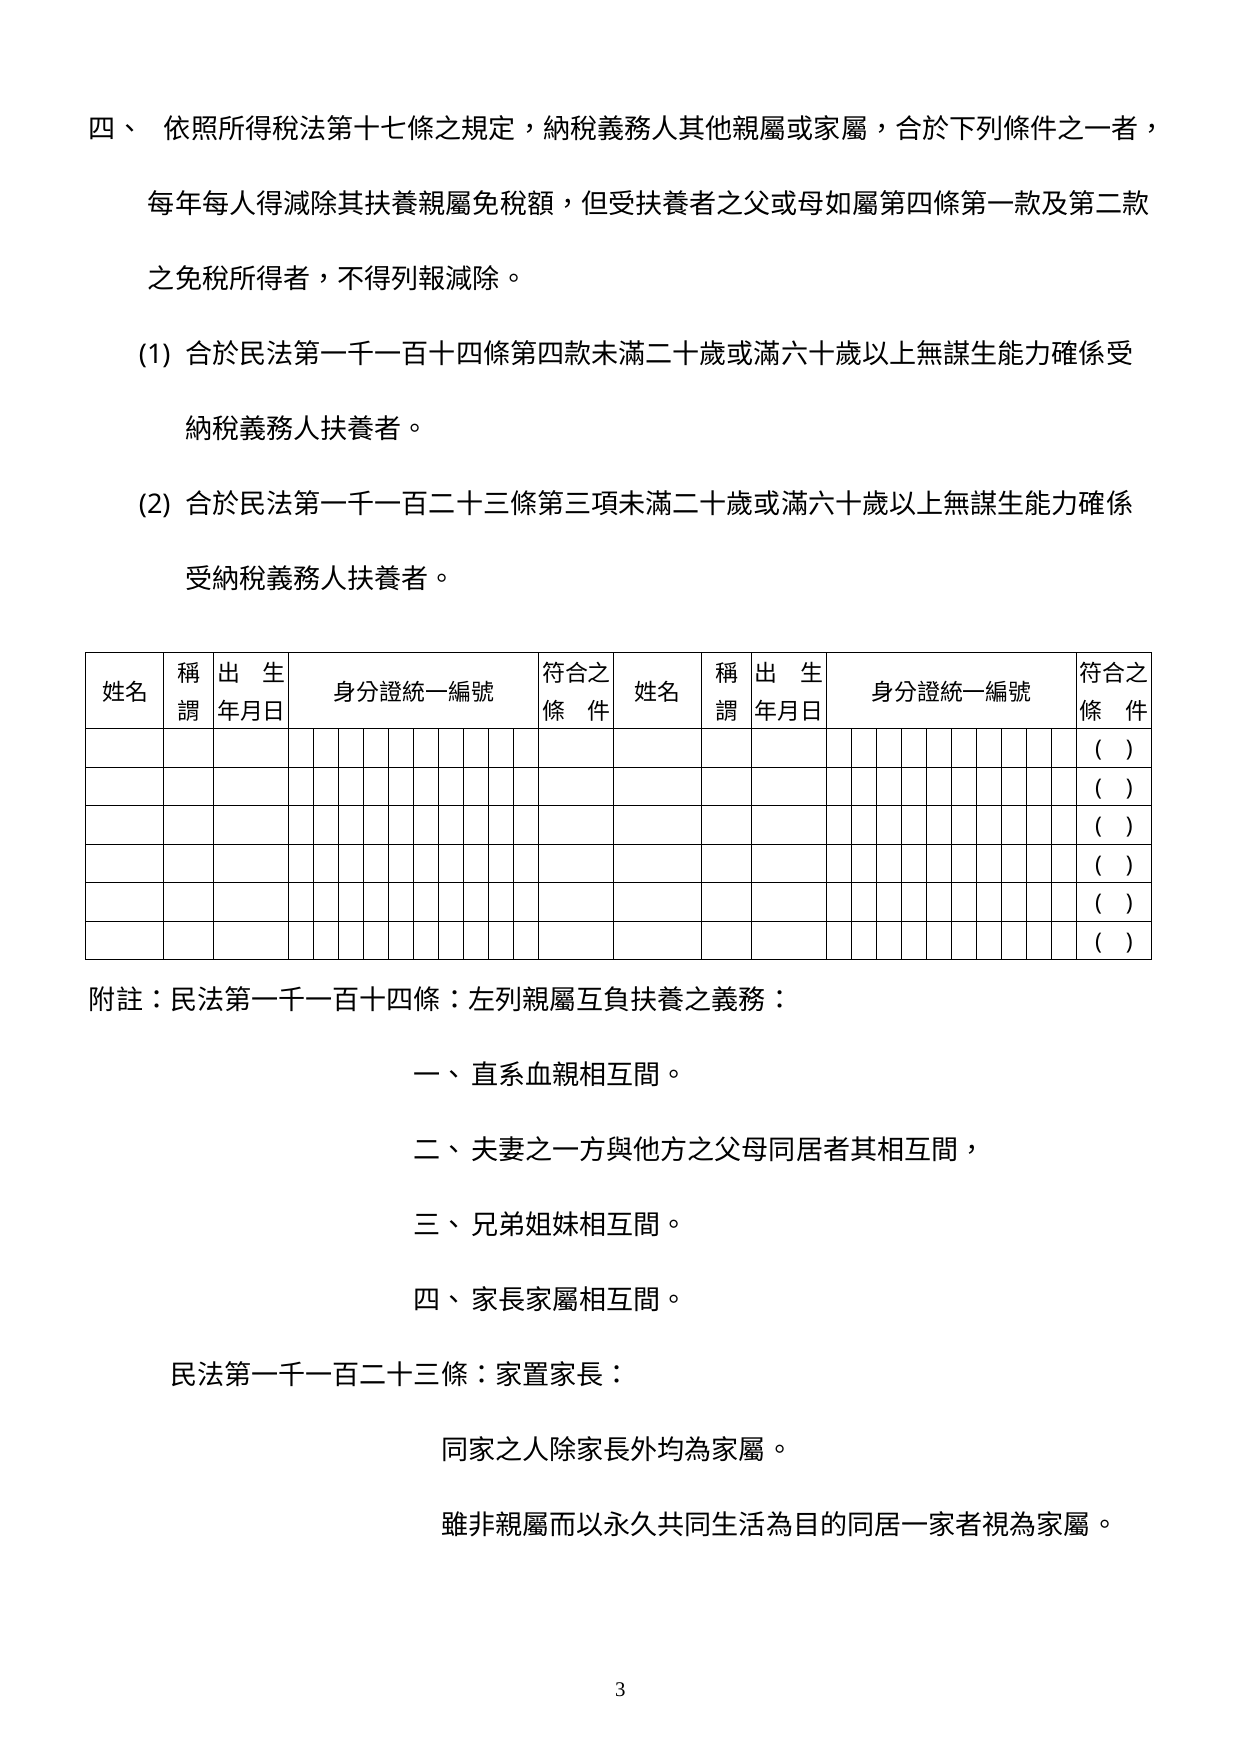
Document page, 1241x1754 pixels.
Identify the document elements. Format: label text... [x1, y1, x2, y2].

table_cell [952, 883, 976, 921]
table_cell [464, 806, 488, 844]
table_cell [214, 883, 288, 921]
table_header 符合之條 件 [1077, 653, 1151, 728]
table_cell ( ) [1077, 883, 1151, 921]
table_cell [86, 729, 163, 767]
table_cell [164, 768, 213, 805]
table_cell [364, 845, 388, 882]
table_cell [927, 845, 951, 882]
table_cell [902, 729, 926, 767]
table_cell [164, 922, 213, 959]
table_cell [514, 768, 538, 805]
table_cell [539, 883, 613, 921]
table_cell [614, 806, 701, 844]
table_cell [752, 883, 826, 921]
table_cell [214, 729, 288, 767]
table_cell [364, 806, 388, 844]
table_cell [1002, 922, 1026, 959]
table_cell [952, 845, 976, 882]
table_cell [827, 768, 851, 805]
table_cell [489, 806, 513, 844]
table_cell [289, 729, 313, 767]
table_cell [339, 845, 363, 882]
table_cell [877, 883, 901, 921]
table_cell [489, 845, 513, 882]
table_cell [902, 922, 926, 959]
table_cell [977, 729, 1001, 767]
table_cell [877, 806, 901, 844]
table_cell [1052, 883, 1076, 921]
list 家長家屬相互間。 [413, 1260, 1152, 1335]
table_cell [1027, 922, 1051, 959]
table_cell [614, 922, 701, 959]
table_cell [927, 768, 951, 805]
table_cell [514, 922, 538, 959]
table_cell [439, 845, 463, 882]
table_cell [1052, 729, 1076, 767]
table_cell [364, 883, 388, 921]
table_cell [752, 768, 826, 805]
table_cell [86, 922, 163, 959]
table_cell [1052, 845, 1076, 882]
table_cell [852, 806, 876, 844]
table_cell [952, 806, 976, 844]
table_cell [489, 922, 513, 959]
table_cell [314, 768, 338, 805]
table_cell [164, 883, 213, 921]
table_cell [314, 922, 338, 959]
table_header 身分證統一編號 [827, 653, 1076, 728]
table_cell [539, 806, 613, 844]
table_cell [414, 922, 438, 959]
list 依照所得稅法第十七條之規定，納稅義務人其他親屬或家屬，合於下列條件之一者，每年每人得減除其扶養親屬免稅額，但受扶養者之父或母如屬第四條第一款及第二款之免稅所得者，不得列報減除。 [89, 89, 1152, 314]
table_cell [1002, 845, 1026, 882]
table_cell [752, 806, 826, 844]
table_cell [289, 883, 313, 921]
table_cell [702, 768, 751, 805]
table_cell [852, 883, 876, 921]
text 民法第一千一百二十三條：家置家長： [89, 1335, 1152, 1410]
table_cell [827, 729, 851, 767]
table_cell [752, 729, 826, 767]
table_cell [1027, 883, 1051, 921]
table_cell [314, 883, 338, 921]
table_header 身分證統一編號 [289, 653, 538, 728]
table_cell [164, 845, 213, 882]
table_cell [877, 768, 901, 805]
table_cell ( ) [1077, 922, 1151, 959]
table_cell [702, 845, 751, 882]
table_cell [952, 729, 976, 767]
table_header 稱謂 [702, 653, 751, 728]
table_cell [902, 806, 926, 844]
table_cell [1027, 729, 1051, 767]
table_cell [952, 922, 976, 959]
table_cell [702, 922, 751, 959]
table_cell [977, 883, 1001, 921]
table_cell [927, 729, 951, 767]
table_cell [314, 806, 338, 844]
table_header 稱謂 [164, 653, 213, 728]
table_cell [514, 806, 538, 844]
table_cell [339, 729, 363, 767]
table_cell [977, 806, 1001, 844]
table_cell [289, 845, 313, 882]
table_cell [752, 845, 826, 882]
table_cell [464, 768, 488, 805]
table_cell [414, 806, 438, 844]
table_cell [289, 806, 313, 844]
table_cell [852, 768, 876, 805]
table_cell [852, 922, 876, 959]
table_header 符合之條 件 [539, 653, 613, 728]
table_cell [539, 768, 613, 805]
table_cell [314, 729, 338, 767]
table_cell ( ) [1077, 806, 1151, 844]
table_cell [852, 845, 876, 882]
table_cell [827, 845, 851, 882]
table_cell [314, 845, 338, 882]
table_cell [339, 768, 363, 805]
list 合於民法第一千一百二十三條第三項未滿二十歲或滿六十歲以上無謀生能力確係受納稅義務人扶養者。 [139, 464, 1152, 614]
table_cell ( ) [1077, 768, 1151, 805]
table_cell [439, 883, 463, 921]
table_cell [339, 922, 363, 959]
list 直系血親相互間。 [413, 1035, 1152, 1110]
table_cell [339, 883, 363, 921]
table_cell [1052, 806, 1076, 844]
table_cell [364, 729, 388, 767]
table_cell [952, 768, 976, 805]
table_header 出 生 年月日 [752, 653, 826, 728]
table_cell [289, 768, 313, 805]
table_cell [977, 845, 1001, 882]
table_cell [827, 806, 851, 844]
table_cell [439, 729, 463, 767]
table_cell [164, 806, 213, 844]
table_cell [902, 845, 926, 882]
list 兄弟姐妹相互間。 [413, 1185, 1152, 1260]
table_cell [389, 729, 413, 767]
table_cell [489, 883, 513, 921]
table_cell [1002, 806, 1026, 844]
table_cell [927, 922, 951, 959]
table_cell [86, 768, 163, 805]
table_cell [414, 729, 438, 767]
table_cell [389, 806, 413, 844]
table_cell ( ) [1077, 845, 1151, 882]
table_cell [214, 922, 288, 959]
table_cell [702, 883, 751, 921]
text 雖非親屬而以永久共同生活為目的同居一家者視為家屬。 [89, 1485, 1152, 1560]
table_cell [927, 883, 951, 921]
table_cell [1027, 845, 1051, 882]
table_cell [439, 922, 463, 959]
table_cell [1052, 922, 1076, 959]
table_cell [464, 845, 488, 882]
table_cell [877, 922, 901, 959]
table_cell [1027, 806, 1051, 844]
table_cell [977, 922, 1001, 959]
text 附註：民法第一千一百十四條：左列親屬互負扶養之義務： [89, 960, 1152, 1035]
table_cell [752, 922, 826, 959]
table_cell [539, 729, 613, 767]
table_header 出 生 年月日 [214, 653, 288, 728]
table_cell [389, 768, 413, 805]
table_cell [827, 922, 851, 959]
table_cell [702, 806, 751, 844]
table_cell [539, 845, 613, 882]
table_cell [702, 729, 751, 767]
table_cell [214, 845, 288, 882]
table_cell [86, 883, 163, 921]
table_cell [164, 729, 213, 767]
table_cell [614, 883, 701, 921]
table_cell [464, 729, 488, 767]
table_header 姓名 [86, 653, 163, 728]
table_cell [214, 806, 288, 844]
table_cell [389, 883, 413, 921]
list 合於民法第一千一百十四條第四款未滿二十歲或滿六十歲以上無謀生能力確係受納稅義務人扶養者。 [139, 314, 1152, 464]
table_cell [464, 883, 488, 921]
table_cell [214, 768, 288, 805]
table_cell ( ) [1077, 729, 1151, 767]
table_cell [539, 922, 613, 959]
table_cell [877, 729, 901, 767]
table_cell [439, 768, 463, 805]
table_cell [1052, 768, 1076, 805]
table_cell [414, 883, 438, 921]
table_cell [927, 806, 951, 844]
table_cell [514, 883, 538, 921]
table_cell [389, 922, 413, 959]
table_cell [614, 729, 701, 767]
table_cell [489, 768, 513, 805]
table_cell [1027, 768, 1051, 805]
table_cell [902, 883, 926, 921]
table_cell [852, 729, 876, 767]
table_cell [364, 768, 388, 805]
table_cell [827, 883, 851, 921]
table_cell [614, 845, 701, 882]
table_cell [902, 768, 926, 805]
table_cell [614, 768, 701, 805]
table_cell [977, 768, 1001, 805]
table_cell [339, 806, 363, 844]
table_cell [514, 845, 538, 882]
table_cell [1002, 883, 1026, 921]
table_cell [414, 768, 438, 805]
table_cell [439, 806, 463, 844]
text 同家之人除家長外均為家屬。 [89, 1410, 1152, 1485]
table_cell [414, 845, 438, 882]
table_cell [389, 845, 413, 882]
table_cell [1002, 768, 1026, 805]
table_cell [364, 922, 388, 959]
table_cell [489, 729, 513, 767]
table_cell [877, 845, 901, 882]
table_cell [86, 845, 163, 882]
table_cell [289, 922, 313, 959]
list 夫妻之一方與他方之父母同居者其相互間， [413, 1110, 1152, 1185]
table_cell [1002, 729, 1026, 767]
table_cell [86, 806, 163, 844]
table_header 姓名 [614, 653, 701, 728]
table_cell [464, 922, 488, 959]
table_cell [514, 729, 538, 767]
